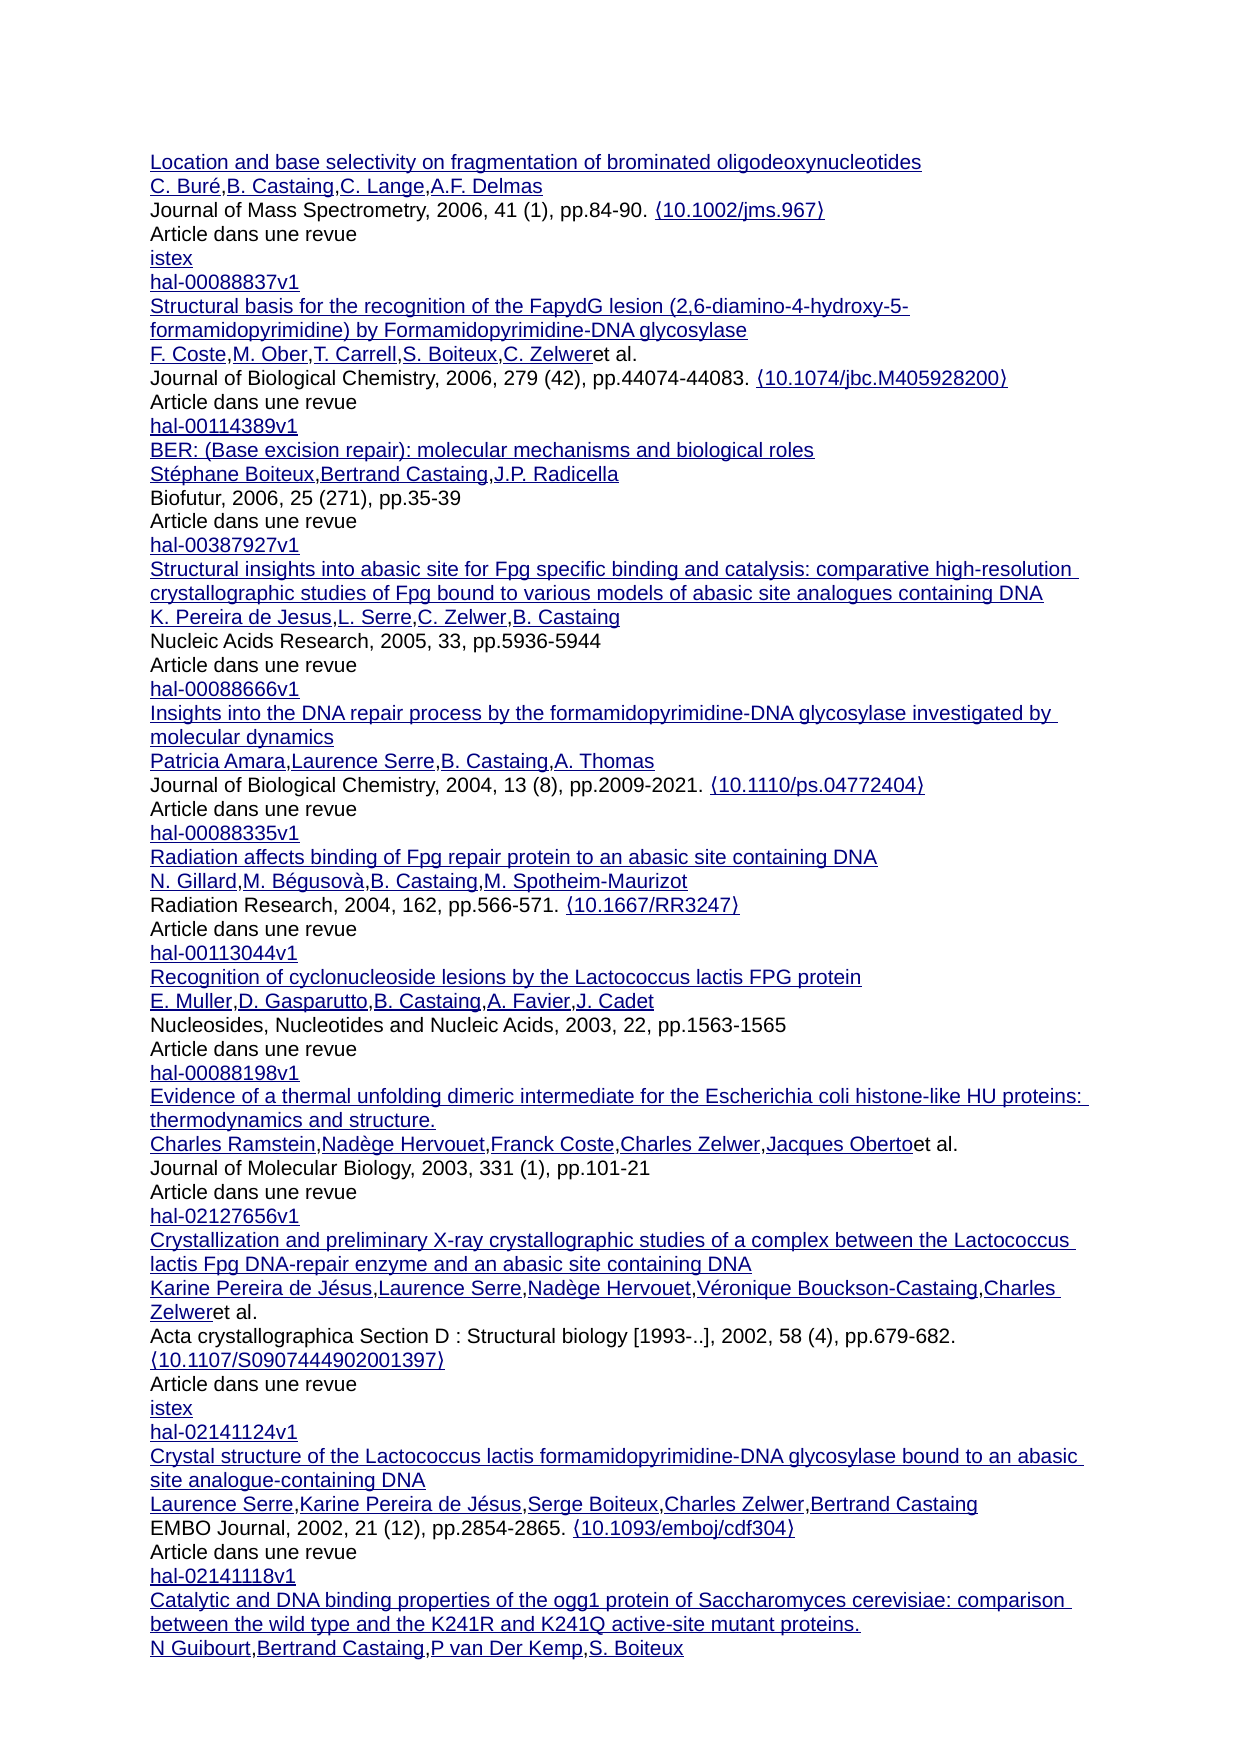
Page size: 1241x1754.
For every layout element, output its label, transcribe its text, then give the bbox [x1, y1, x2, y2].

table_cell BER: (Base excision repair): molecular mechanisms and biological roles Stéphane Boiteux,Bertrand Castaing,J.P. Radicella Biofutur, 2006, 25 (271), pp.35-39 Article dans une revue hal-00387927v1 [150, 438, 1090, 557]
table_cell Location and base selectivity on fragmentation of brominated oligodeoxynucleotides C. Buré,B. Castaing,C. Lange,A.F. Delmas Journal of Mass Spectrometry, 2006, 41 (1), pp.84-90. ⟨10.1002/jms.967⟩ Article dans une revue istex hal-00088837v1 [150, 150, 1090, 294]
table_cell Catalytic and DNA binding properties of the ogg1 protein of Saccharomyces cerevisiae: comparison between the wild type and the K241R and K241Q active-site mutant proteins. N Guibourt,Bertrand Castaing,P van Der Kemp,S. Boiteux [150, 1588, 1090, 1659]
table_cell Radiation affects binding of Fpg repair protein to an abasic site containing DNA N. Gillard,M. Bégusovà,B. Castaing,M. Spotheim-Maurizot Radiation Research, 2004, 162, pp.566-571. ⟨10.1667/RR3247⟩ Article dans une revue hal-00113044v1 [150, 845, 1090, 964]
table_cell Insights into the DNA repair process by the formamidopyrimidine-DNA glycosylase investigated by molecular dynamics Patricia Amara,Laurence Serre,B. Castaing,A. Thomas Journal of Biological Chemistry, 2004, 13 (8), pp.2009-2021. ⟨10.1110/ps.04772404⟩ Article dans une revue hal-00088335v1 [150, 701, 1090, 845]
table_cell Structural basis for the recognition of the FapydG lesion (2,6-diamino-4-hydroxy-5-formamidopyrimidine) by Formamidopyrimidine-DNA glycosylase F. Coste,M. Ober,T. Carrell,S. Boiteux,C. Zelweret al. Journal of Biological Chemistry, 2006, 279 (42), pp.44074-44083. ⟨10.1074/jbc.M405928200⟩ Article dans une revue hal-00114389v1 [150, 294, 1090, 437]
table_cell Evidence of a thermal unfolding dimeric intermediate for the Escherichia coli histone-like HU proteins: thermodynamics and structure. Charles Ramstein,Nadège Hervouet,Franck Coste,Charles Zelwer,Jacques Obertoet al. Journal of Molecular Biology, 2003, 331 (1), pp.101-21 Article dans une revue hal-02127656v1 [150, 1084, 1090, 1228]
table_cell Crystal structure of the Lactococcus lactis formamidopyrimidine-DNA glycosylase bound to an abasic site analogue-containing DNA Laurence Serre,Karine Pereira de Jésus,Serge Boiteux,Charles Zelwer,Bertrand Castaing EMBO Journal, 2002, 21 (12), pp.2854-2865. ⟨10.1093/emboj/cdf304⟩ Article dans une revue hal-02141118v1 [150, 1444, 1090, 1587]
table_cell Structural insights into abasic site for Fpg specific binding and catalysis: comparative high-resolution crystallographic studies of Fpg bound to various models of abasic site analogues containing DNA K. Pereira de Jesus,L. Serre,C. Zelwer,B. Castaing Nucleic Acids Research, 2005, 33, pp.5936-5944 Article dans une revue hal-00088666v1 [150, 557, 1090, 701]
table_cell Recognition of cyclonucleoside lesions by the Lactococcus lactis FPG protein E. Muller,D. Gasparutto,B. Castaing,A. Favier,J. Cadet Nucleosides, Nucleotides and Nucleic Acids, 2003, 22, pp.1563-1565 Article dans une revue hal-00088198v1 [150, 965, 1090, 1084]
table_cell Crystallization and preliminary X-ray crystallographic studies of a complex between the Lactococcus lactis Fpg DNA-repair enzyme and an abasic site containing DNA Karine Pereira de Jésus,Laurence Serre,Nadège Hervouet,Véronique Bouckson-Castaing,Charles Zelweret al. Acta crystallographica Section D : Structural biology [1993-..], 2002, 58 (4), pp.679-682. ⟨10.1107/S0907444902001397⟩ Article dans une revue istex hal-02141124v1 [150, 1228, 1090, 1444]
